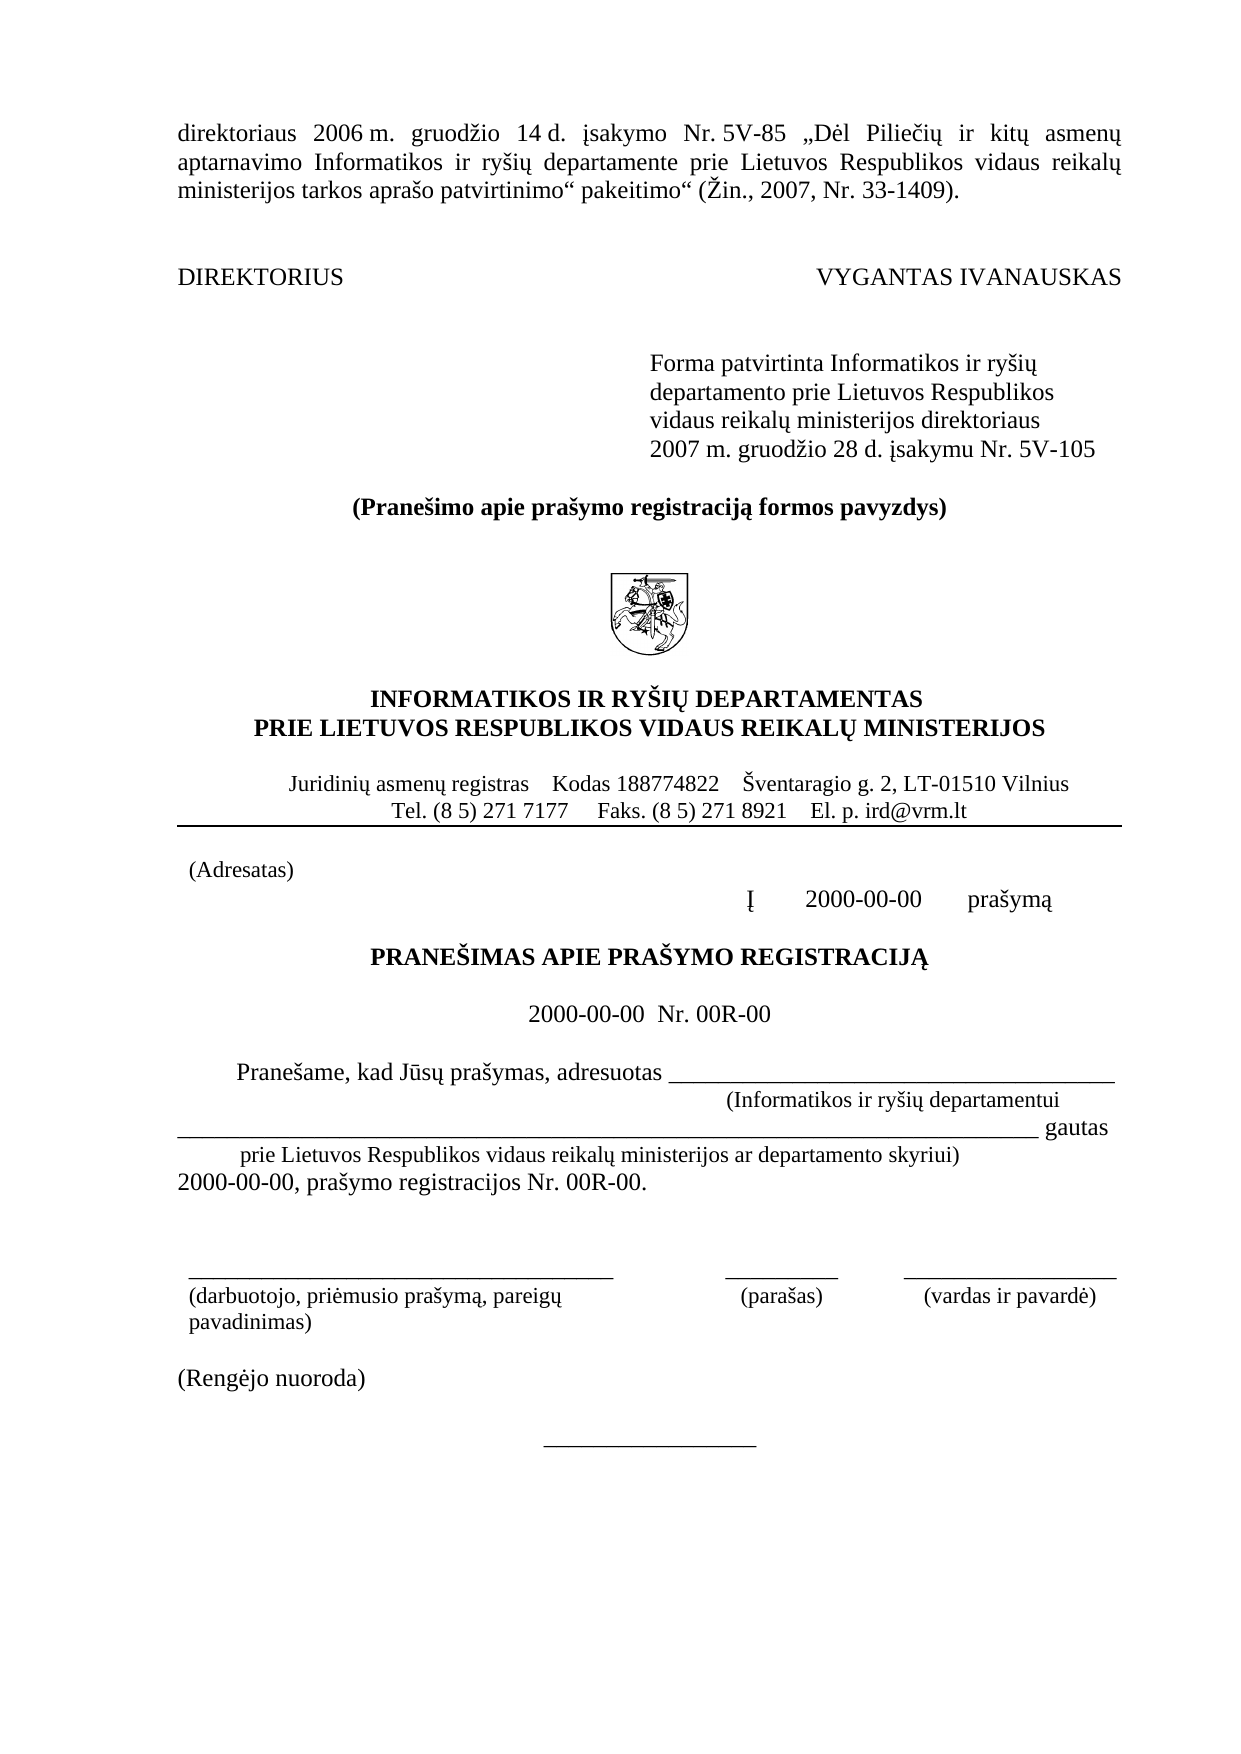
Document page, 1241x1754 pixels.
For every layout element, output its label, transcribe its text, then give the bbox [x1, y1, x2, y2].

text PRANEŠIMAS APIE PRAŠYMO REGISTRACIJĄ [177, 942, 1122, 971]
table_header _________________ (vardas ir pavardė) [879, 1253, 1141, 1335]
table_header _________ (parašas) [684, 1253, 879, 1335]
text Forma patvirtinta Informatikos ir ryšių departamento prie Lietuvos Respublikos vidaus reikalų ministerijos direktoriaus 2007 m. gruodžio 28 d. įsakymu Nr. 5V-105 [649, 348, 1122, 463]
table_cell Į [735, 884, 794, 913]
text (Pranešimo apie prašymo registraciją formos pavyzdys) [177, 492, 1122, 521]
text prie Lietuvos Respublikos vidaus reikalų ministerijos ar departamento skyriui) [240, 1141, 1122, 1167]
text (Rengėjo nuoroda) [177, 1363, 1122, 1392]
text Direktorius Vygantas Ivanauskas [177, 262, 1122, 291]
text INFORMATIKOS IR RYŠIŲ DEPARTAMENTAS PRIE LIETUVOS RESPUBLIKOS VIDAUS REIKALŲ MINISTERIJOS [177, 684, 1122, 742]
text Pranešame, kad Jūsų prašymas, adresuotas [177, 1057, 1122, 1086]
table_cell [177, 884, 661, 913]
table_header [794, 856, 956, 884]
text (herbas) [177, 549, 1122, 656]
text direktoriaus 2006 m. gruodžio 14 d. įsakymo Nr. 5V-85 „Dėl Piliečių ir kitų asmenų aptarnavimo Informatikos ir ryšių departamente prie Lietuvos Respublikos vidaus reikalų ministerijos tarkos aprašo patvirtinimo“ pakeitimo“ (Žin., 2007, Nr. 33-1409). [177, 118, 1122, 204]
table_header [661, 856, 735, 884]
text _ gautas [177, 1112, 1122, 1141]
text Tel. (8 5) 271 7177 Faks. (8 5) 271 8921 El. p. ird@vrm.lt [177, 797, 1122, 825]
table_cell 2000-00-00 [794, 884, 956, 913]
table_cell [661, 884, 735, 913]
table_header [956, 856, 1138, 884]
text Juridinių asmenų registras Kodas 188774822 Šventaragio g. 2, LT-01510 Vilnius [177, 771, 1122, 797]
text (Informatikos ir ryšių departamentui [665, 1086, 1122, 1112]
table_header (Adresatas) [177, 856, 661, 884]
text 2000-00-00 Nr. 00R-00 [177, 999, 1122, 1028]
table_cell prašymą [956, 884, 1138, 913]
table_header [735, 856, 794, 884]
text _________________ [177, 1421, 1122, 1450]
text 2000-00-00, prašymo registracijos Nr. 00R-00. [177, 1167, 1122, 1196]
table_header _ (darbuotojo, priėmusio prašymą, pareigų pavadinimas) [177, 1253, 684, 1335]
